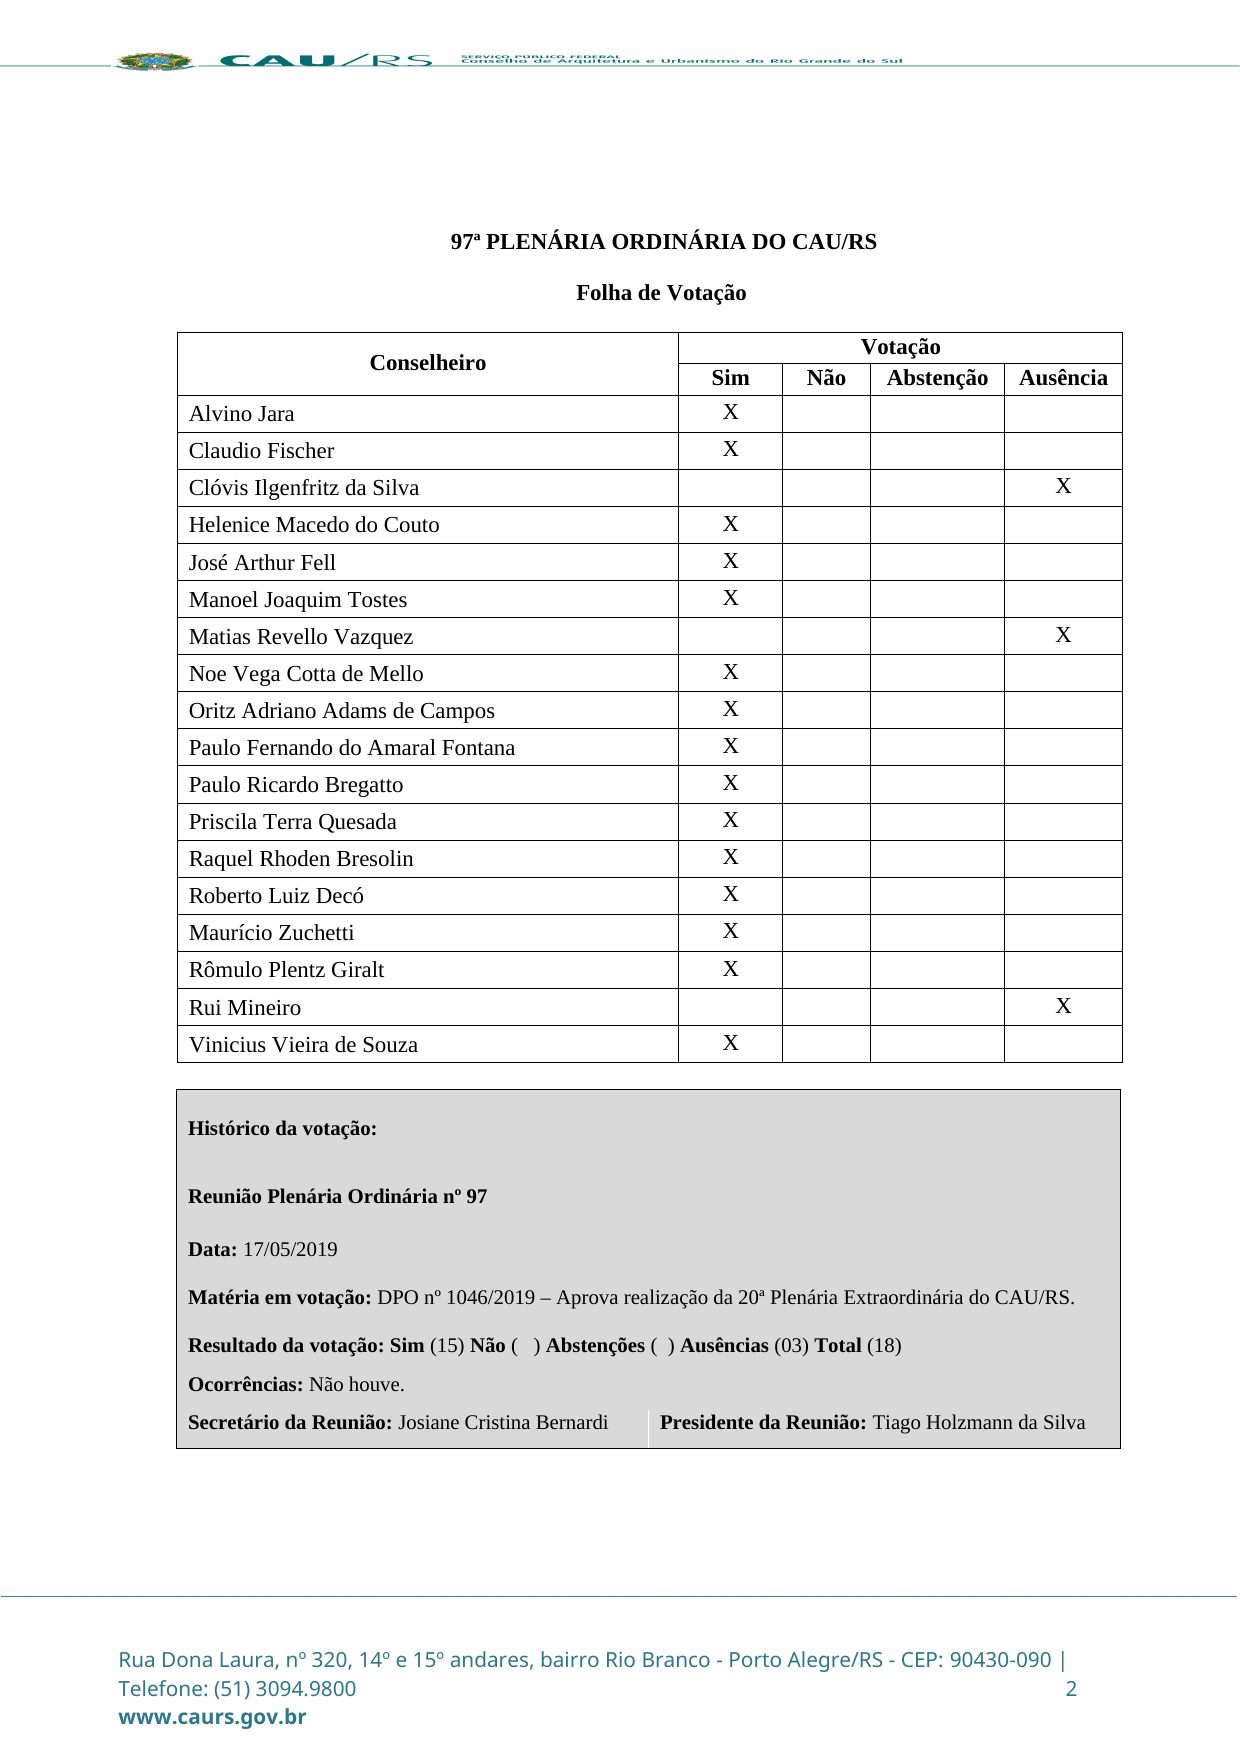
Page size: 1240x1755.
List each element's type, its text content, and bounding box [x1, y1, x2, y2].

table_cell X [679, 729, 782, 765]
table_cell X [679, 692, 782, 728]
table_cell [783, 433, 870, 469]
table_cell [783, 544, 870, 580]
table_cell [1005, 507, 1122, 543]
text Folha de Votação [177, 279, 1151, 306]
table_cell [871, 915, 1004, 951]
table_cell Paulo Fernando do Amaral Fontana [178, 729, 678, 765]
table_cell Ausência [1005, 364, 1122, 394]
table_cell Secretário da Reunião: Josiane Cristina Bernardi [177, 1410, 648, 1448]
table_cell [871, 989, 1004, 1025]
table_cell [783, 766, 870, 802]
table_cell [1005, 915, 1122, 951]
table_cell [783, 804, 870, 839]
table_cell Oritz Adriano Adams de Campos [178, 692, 678, 728]
table_cell [871, 396, 1004, 432]
table_cell [783, 841, 870, 877]
table_cell Matias Revello Vazquez [178, 618, 678, 654]
table_cell [871, 841, 1004, 877]
table_cell Rui Mineiro [178, 989, 678, 1025]
table_cell [783, 470, 870, 506]
table_cell [783, 915, 870, 951]
table_cell Presidente da Reunião: Tiago Holzmann da Silva [649, 1410, 1120, 1448]
table_cell Não [783, 364, 870, 394]
table_cell [871, 692, 1004, 728]
table_cell X [679, 766, 782, 802]
table_cell [783, 878, 870, 914]
table_cell [1005, 804, 1122, 839]
text 97ª PLENÁRIA ORDINÁRIA DO CAU/RS [177, 228, 1151, 254]
table_cell Alvino Jara [178, 396, 678, 432]
table_cell José Arthur Fell [178, 544, 678, 580]
table_cell X [679, 433, 782, 469]
table_cell [871, 581, 1004, 617]
table_cell [783, 396, 870, 432]
table_cell Raquel Rhoden Bresolin [178, 841, 678, 877]
table_cell X [679, 915, 782, 951]
table_cell X [679, 952, 782, 988]
table_cell [871, 878, 1004, 914]
table_cell [783, 655, 870, 691]
table_cell X [1005, 618, 1122, 654]
table_cell Data: 17/05/2019 Matéria em votação: DPO nº 1046/2019 – Aprova realização da 20ª Plenária Extraordinária do CAU/RS. [177, 1237, 1120, 1333]
table_cell [871, 655, 1004, 691]
table_cell Manoel Joaquim Tostes [178, 581, 678, 617]
table_cell [871, 470, 1004, 506]
table_cell [871, 804, 1004, 839]
table_cell [1005, 581, 1122, 617]
table_cell X [679, 1026, 782, 1062]
table_cell [1005, 878, 1122, 914]
table_cell Claudio Fischer [178, 433, 678, 469]
table_cell [783, 1026, 870, 1062]
table_cell [1005, 544, 1122, 580]
table_cell X [679, 507, 782, 543]
table_cell [783, 952, 870, 988]
table_cell [1005, 655, 1122, 691]
table_cell [679, 618, 782, 654]
table_cell X [679, 396, 782, 432]
table_cell [871, 1026, 1004, 1062]
table_cell [871, 952, 1004, 988]
table_cell [1005, 766, 1122, 802]
table_cell Ocorrências: Não houve. [177, 1372, 1120, 1410]
table_header Conselheiro [178, 333, 678, 394]
table_cell [783, 618, 870, 654]
table_header Histórico da votação: [177, 1090, 1120, 1184]
table_cell [871, 544, 1004, 580]
table_cell X [1005, 470, 1122, 506]
table_cell Reunião Plenária Ordinária nº 97 [177, 1184, 1120, 1237]
table_cell Rômulo Plentz Giralt [178, 952, 678, 988]
table_cell Noe Vega Cotta de Mello [178, 655, 678, 691]
table_cell [1005, 396, 1122, 432]
table_cell [783, 507, 870, 543]
table_cell Helenice Macedo do Couto [178, 507, 678, 543]
table_cell Priscila Terra Quesada [178, 804, 678, 839]
table_cell [871, 433, 1004, 469]
table_cell X [1005, 989, 1122, 1025]
table_cell [679, 989, 782, 1025]
table_cell Paulo Ricardo Bregatto [178, 766, 678, 802]
table_cell Maurício Zuchetti [178, 915, 678, 951]
table_cell [871, 507, 1004, 543]
table_cell [1005, 433, 1122, 469]
table_header Votação [679, 333, 1122, 363]
table_cell X [679, 878, 782, 914]
table_cell [871, 729, 1004, 765]
table_cell Sim [679, 364, 782, 394]
table_cell [679, 470, 782, 506]
table_cell [1005, 952, 1122, 988]
table_cell Clóvis Ilgenfritz da Silva [178, 470, 678, 506]
table_cell X [679, 841, 782, 877]
table_cell [1005, 729, 1122, 765]
table_cell [783, 989, 870, 1025]
table_cell [871, 618, 1004, 654]
table_cell X [679, 655, 782, 691]
table_cell X [679, 544, 782, 580]
table_cell Vinicius Vieira de Souza [178, 1026, 678, 1062]
table_cell [783, 581, 870, 617]
table_cell [1005, 692, 1122, 728]
table_cell Roberto Luiz Decó [178, 878, 678, 914]
table_cell X [679, 804, 782, 839]
table_cell Resultado da votação: Sim (15) Não ( ) Abstenções ( ) Ausências (03) Total (18) [177, 1333, 1120, 1372]
table_cell [1005, 841, 1122, 877]
table_cell X [679, 581, 782, 617]
table_cell [783, 692, 870, 728]
table_cell [1005, 1026, 1122, 1062]
table_cell Abstenção [871, 364, 1004, 394]
table_cell [871, 766, 1004, 802]
table_cell [783, 729, 870, 765]
